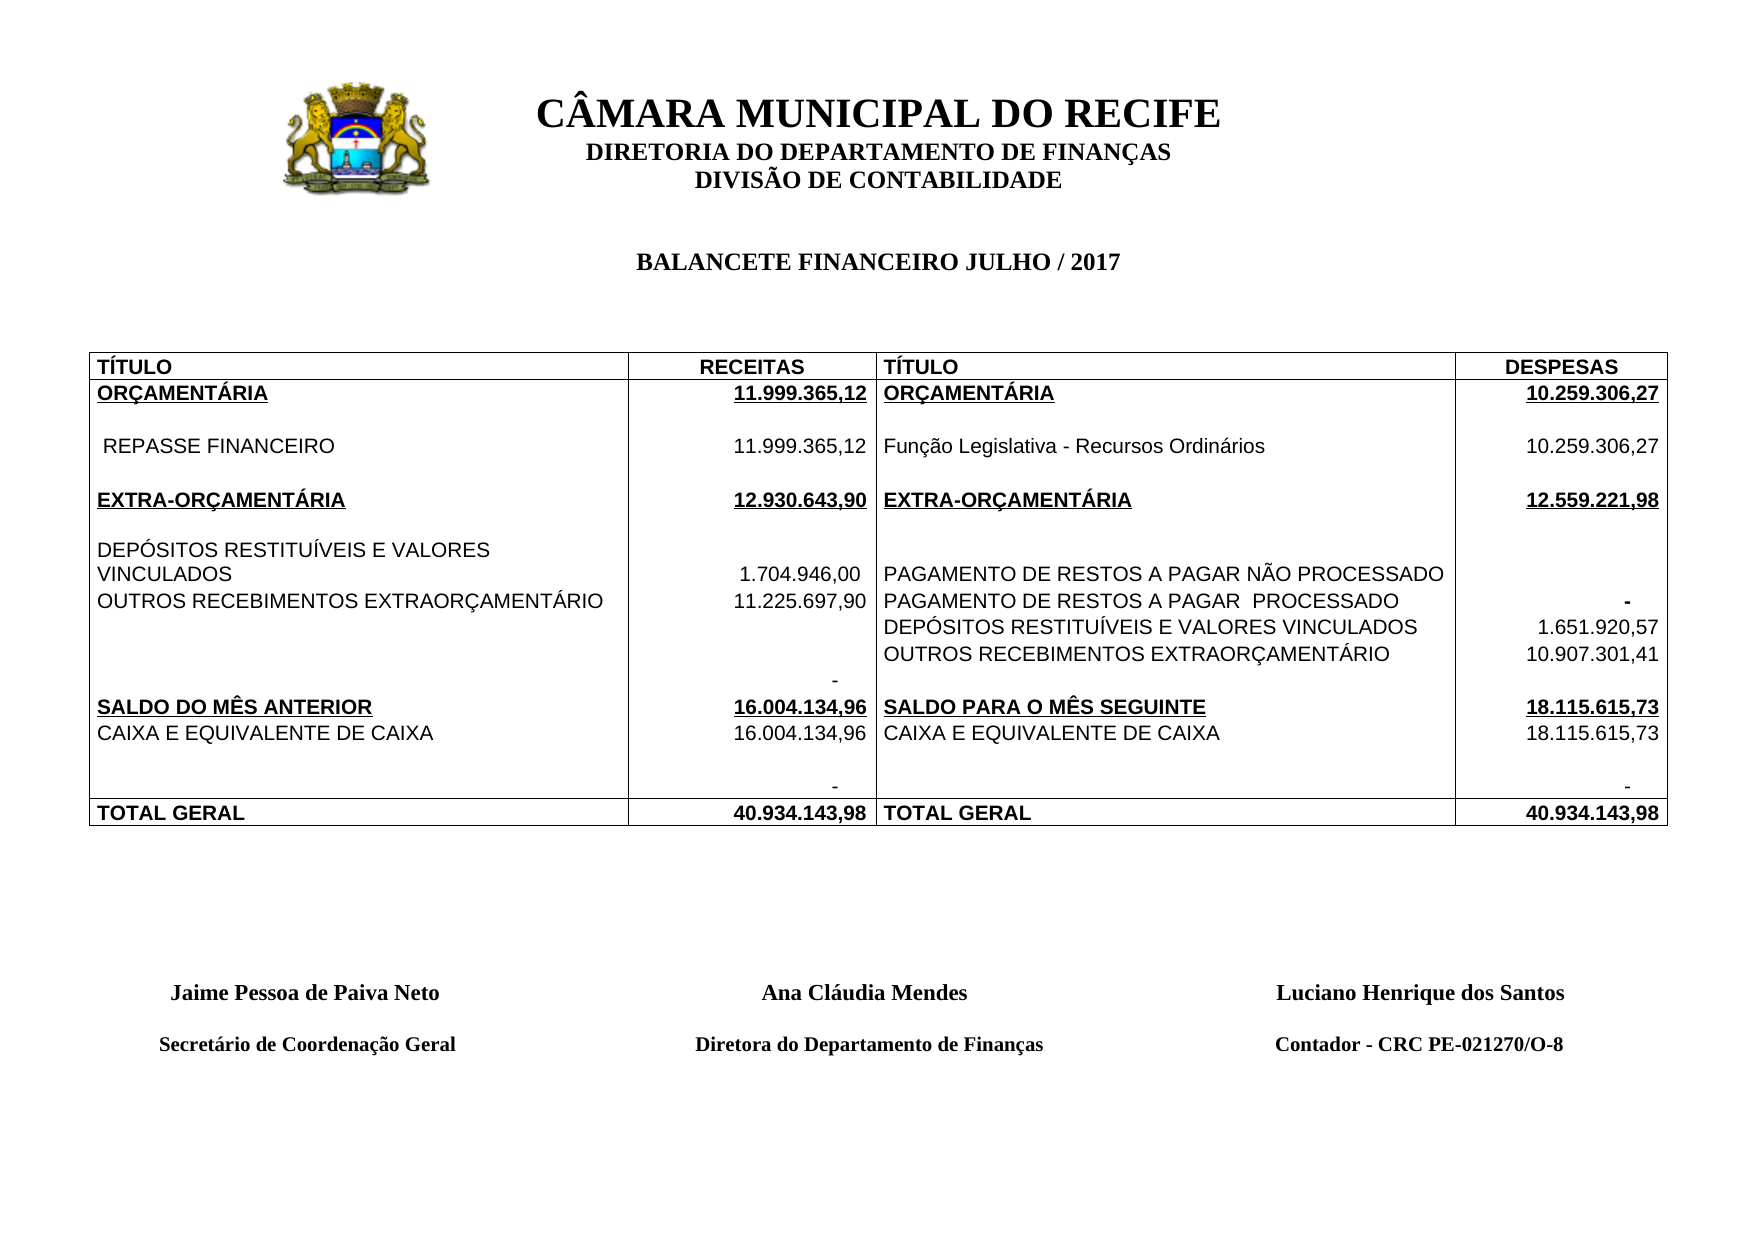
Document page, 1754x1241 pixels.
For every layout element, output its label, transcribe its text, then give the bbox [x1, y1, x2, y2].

table_cell - [629, 666, 876, 692]
table_cell TOTAL GERAL [877, 799, 1455, 825]
table_cell [629, 613, 876, 639]
table_cell Função Legislativa - Recursos Ordinários [877, 432, 1455, 458]
table_cell [1456, 666, 1667, 692]
table_cell OUTROS RECEBIMENTOS EXTRAORÇAMENTÁRIO [90, 586, 628, 612]
table_cell [90, 458, 628, 485]
table_cell [629, 639, 876, 666]
text BALANCETE FINANCEIRO JULHO / 2017 [44, 247, 1713, 276]
table_cell DEPÓSITOS RESTITUÍVEIS E VALORES VINCULADOS [90, 538, 628, 586]
table_cell REPASSE FINANCEIRO [90, 432, 628, 458]
table_cell [629, 458, 876, 485]
table_cell [1456, 511, 1667, 538]
table_cell [90, 639, 628, 666]
text Jaime Pessoa de Paiva Neto Ana Cláudia Mendes Luciano Henrique dos Santos [44, 979, 1713, 1005]
table_cell [877, 405, 1455, 432]
table_header TÍTULO [90, 353, 628, 378]
table_cell CAIXA E EQUIVALENTE DE CAIXA [877, 719, 1455, 745]
table_cell 1.651.920,57 [1456, 613, 1667, 639]
table_cell EXTRA-ORÇAMENTÁRIA [877, 485, 1455, 511]
table_cell [1456, 538, 1667, 586]
subtitle DIRETORIA DO DEPARTAMENTO DE FINANÇAS [435, 137, 1713, 165]
table_cell 18.115.615,73 [1456, 692, 1667, 719]
table_cell 40.934.143,98 [1456, 799, 1667, 825]
table_header TÍTULO [877, 353, 1455, 378]
subtitle [44, 165, 282, 194]
table_cell [629, 745, 876, 772]
table_cell ORÇAMENTÁRIA [90, 380, 628, 405]
table_cell 11.999.365,12 [629, 380, 876, 405]
text Secretário de Coordenação Geral Diretora do Departamento de Finanças Contador - CRC PE-021270/O-8 [44, 1030, 1713, 1056]
table_header RECEITAS [629, 353, 876, 378]
table_cell 11.999.365,12 [629, 432, 876, 458]
table_cell 10.907.301,41 [1456, 639, 1667, 666]
table_cell 12.930.643,90 [629, 485, 876, 511]
table_cell OUTROS RECEBIMENTOS EXTRAORÇAMENTÁRIO [877, 639, 1455, 666]
table_cell [877, 772, 1455, 798]
table_cell EXTRA-ORÇAMENTÁRIA [90, 485, 628, 511]
table_cell 1.704.946,00 [629, 538, 876, 586]
table_cell CAIXA E EQUIVALENTE DE CAIXA [90, 719, 628, 745]
table_cell [1456, 405, 1667, 432]
table_cell 16.004.134,96 [629, 719, 876, 745]
table_cell [629, 511, 876, 538]
table_cell SALDO PARA O MÊS SEGUINTE [877, 692, 1455, 719]
table_cell [877, 745, 1455, 772]
table_cell SALDO DO MÊS ANTERIOR [90, 692, 628, 719]
table_cell [90, 613, 628, 639]
table_cell [90, 745, 628, 772]
table_cell [90, 405, 628, 432]
table_cell - [1456, 586, 1667, 612]
table_cell PAGAMENTO DE RESTOS A PAGAR PROCESSADO [877, 586, 1455, 612]
subtitle [44, 137, 282, 165]
table_cell ORÇAMENTÁRIA [877, 380, 1455, 405]
table_cell TOTAL GERAL [90, 799, 628, 825]
table_cell DEPÓSITOS RESTITUÍVEIS E VALORES VINCULADOS [877, 613, 1455, 639]
table_cell - [629, 772, 876, 798]
table_cell 18.115.615,73 [1456, 719, 1667, 745]
table_cell [877, 458, 1455, 485]
subtitle DIVISÃO DE CONTABILIDADE [435, 165, 1713, 194]
table_header DESPESAS [1456, 353, 1667, 378]
table_cell [877, 511, 1455, 538]
table_cell [90, 666, 628, 692]
table_cell 10.259.306,27 [1456, 380, 1667, 405]
subtitle [44, 89, 282, 137]
table_cell - [1456, 772, 1667, 798]
table_cell [1456, 458, 1667, 485]
table_cell [90, 511, 628, 538]
table_cell PAGAMENTO DE RESTOS A PAGAR NÃO PROCESSADO [877, 538, 1455, 586]
table_cell 16.004.134,96 [629, 692, 876, 719]
table_cell 10.259.306,27 [1456, 432, 1667, 458]
table_cell 11.225.697,90 [629, 586, 876, 612]
table_cell [90, 772, 628, 798]
table_cell 40.934.143,98 [629, 799, 876, 825]
table_cell 12.559.221,98 [1456, 485, 1667, 511]
table_cell [1456, 745, 1667, 772]
table_cell [629, 405, 876, 432]
table_cell [877, 666, 1455, 692]
subtitle CÂMARA MUNICIPAL DO RECIFE [435, 89, 1713, 137]
